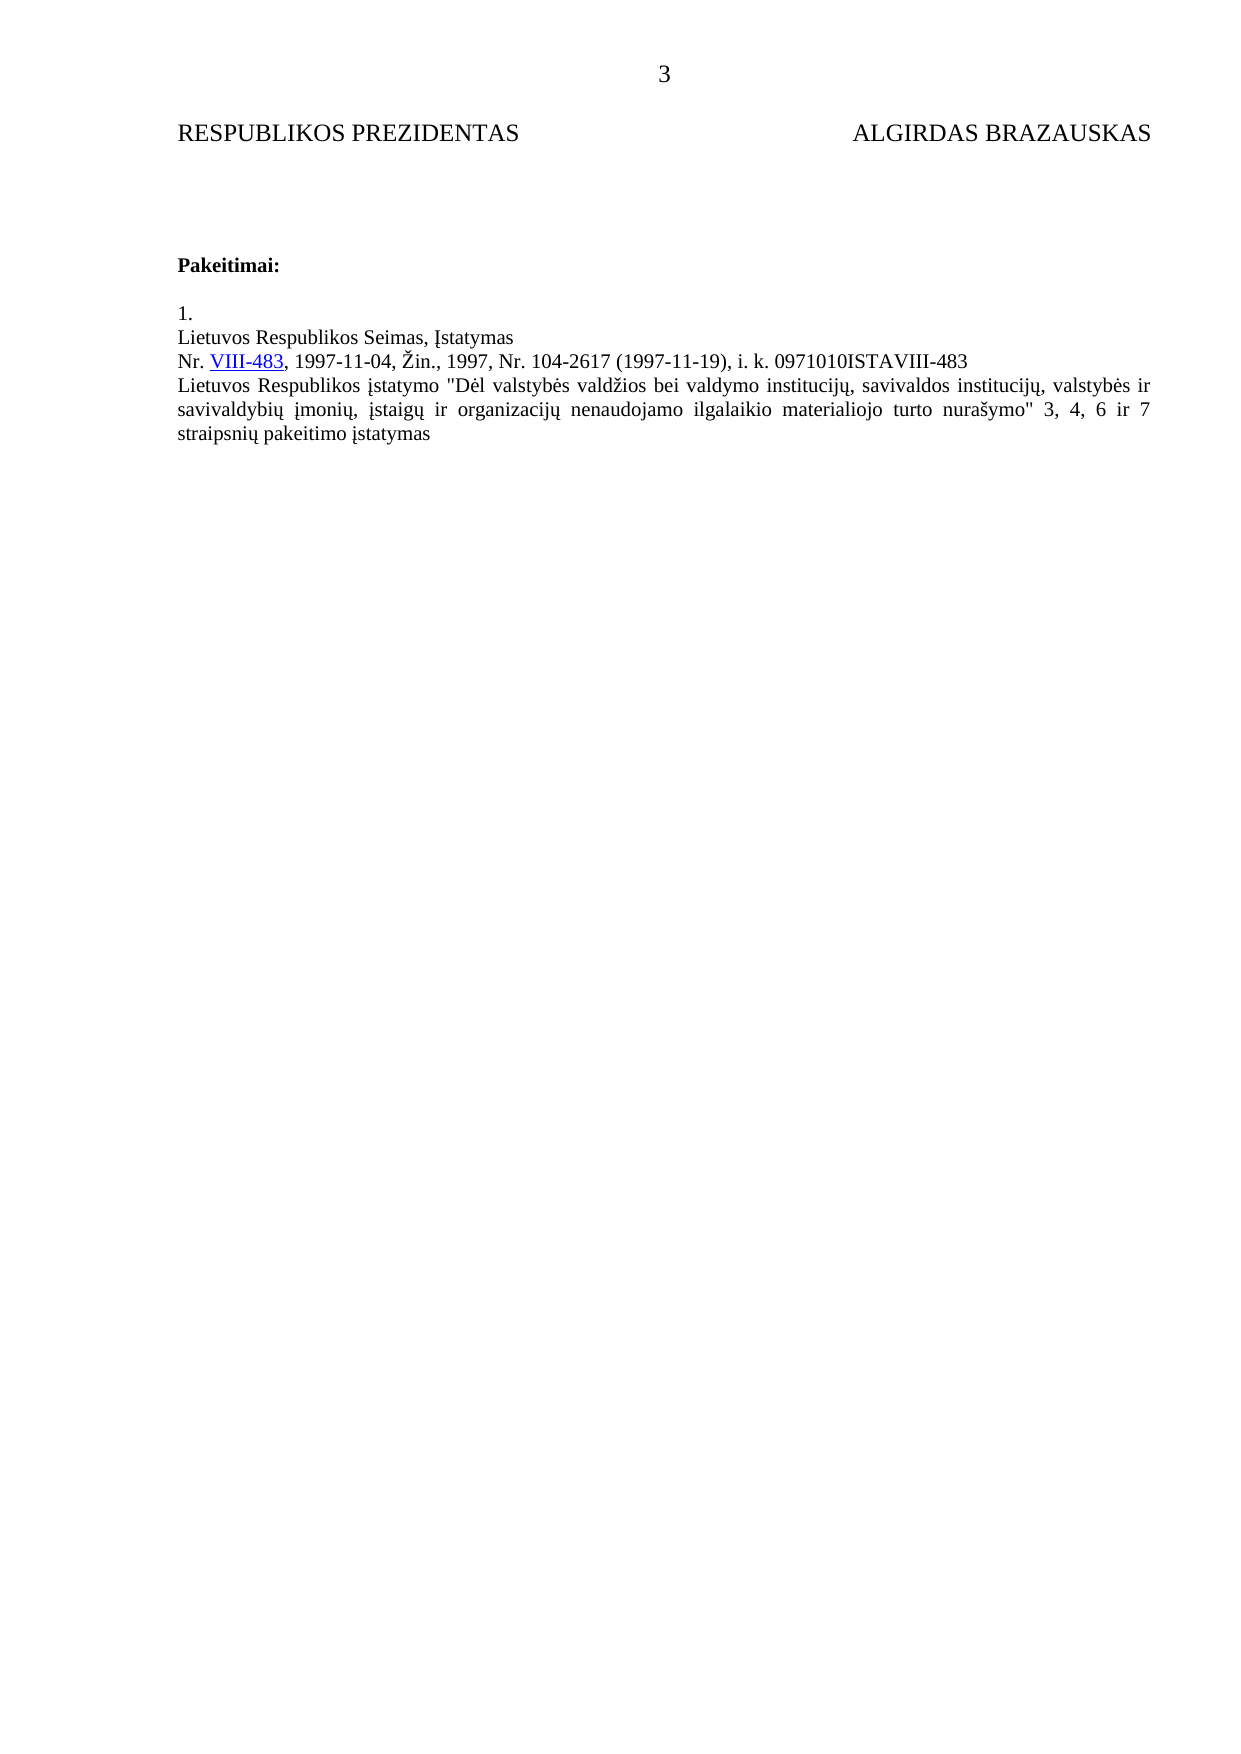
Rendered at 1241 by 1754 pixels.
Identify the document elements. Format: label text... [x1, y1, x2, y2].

text Pakeitimai: [177, 252, 1152, 277]
text Lietuvos Respublikos Seimas, Įstatymas [177, 325, 1152, 349]
text Lietuvos Respublikos įstatymo "Dėl valstybės valdžios bei valdymo institucijų, savivaldos institucijų, valstybės ir savivaldybių įmonių, įstaigų ir organizacijų nenaudojamo ilgalaikio materialiojo turto nurašymo" 3, 4, 6 ir 7 straipsnių pakeitimo įstatymas [177, 373, 1152, 445]
text RESPUBLIKOS PREZIDENTAS ALGIRDAS BRAZAUSKAS [177, 118, 1152, 147]
text 1. [177, 301, 1152, 325]
text Nr. VIII-483, 1997-11-04, Žin., 1997, Nr. 104-2617 (1997-11-19), i. k. 0971010ISTAVIII-483 [177, 349, 1152, 373]
